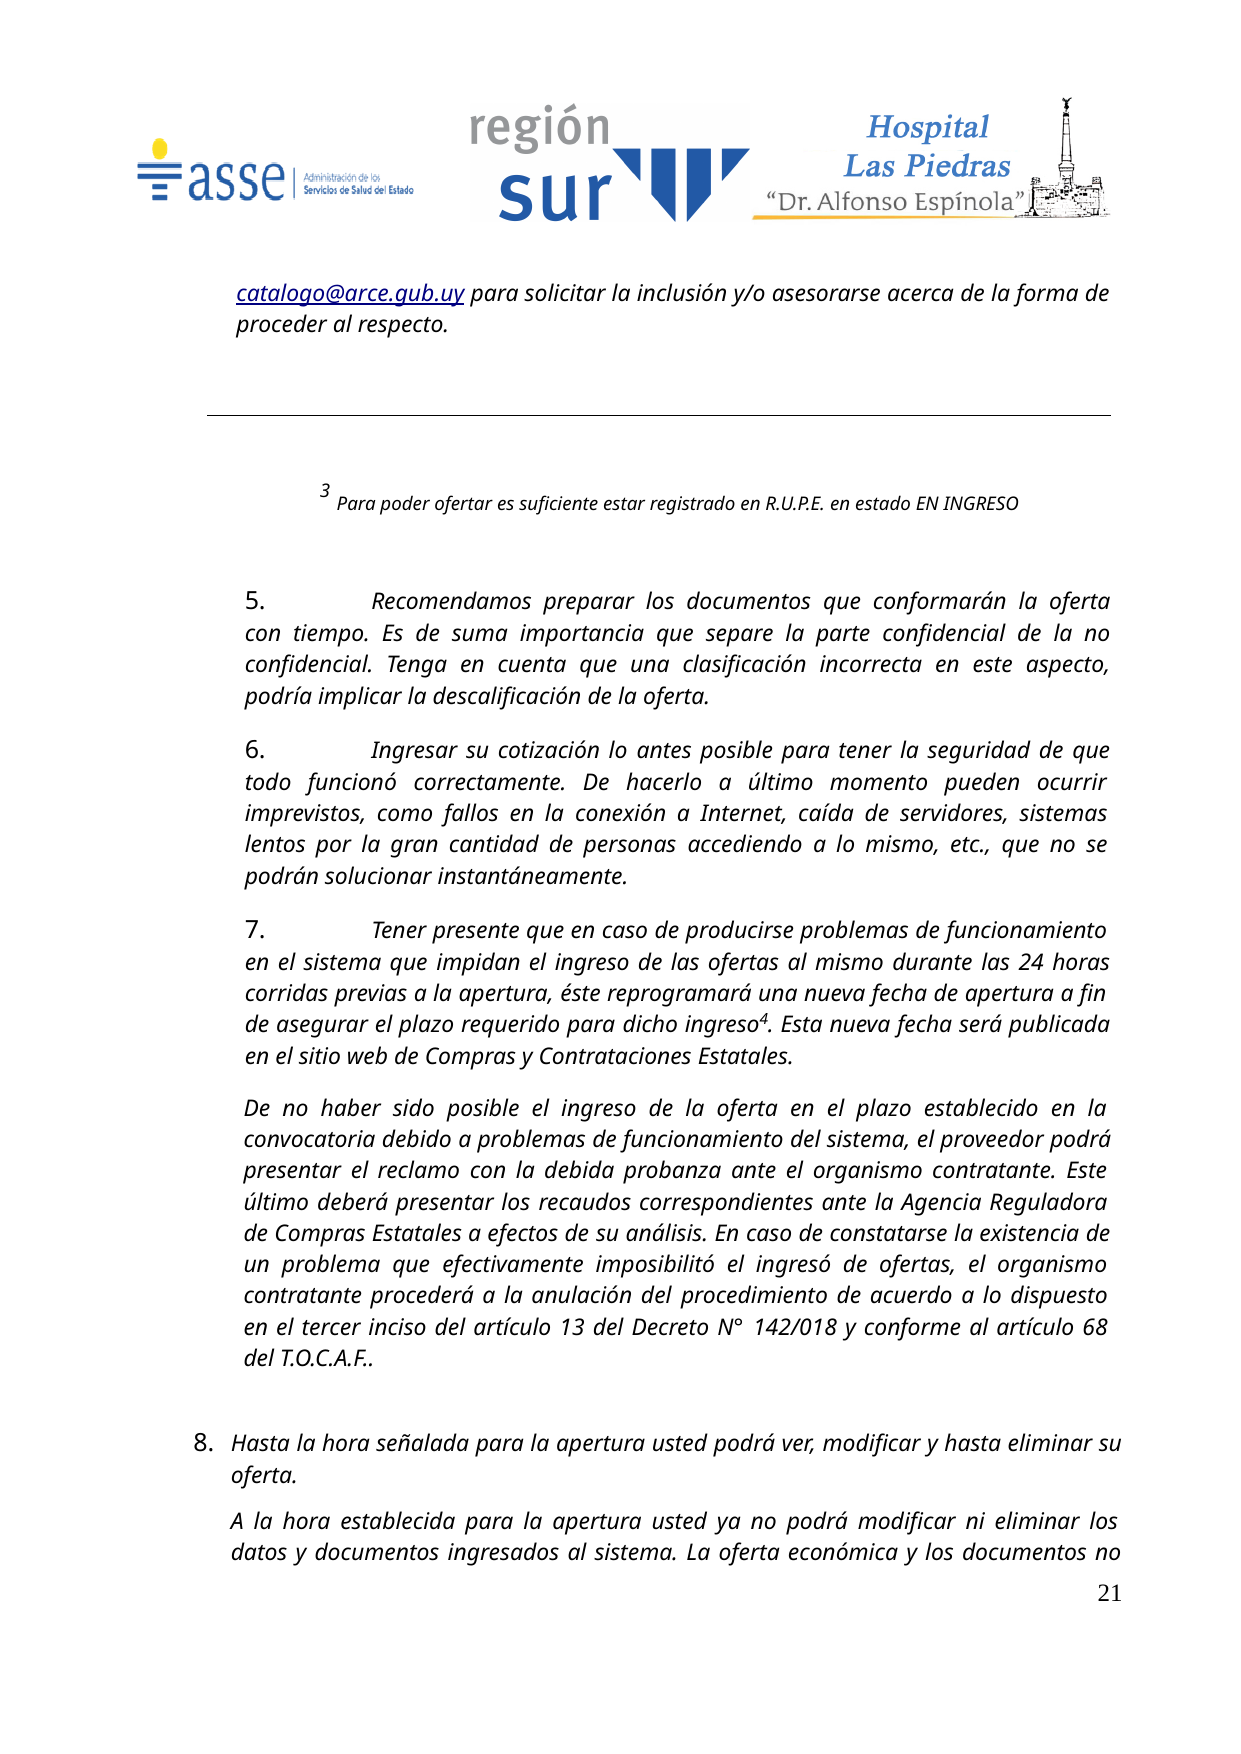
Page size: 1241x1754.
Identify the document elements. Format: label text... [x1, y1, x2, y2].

list Ingresar su cotización lo antes posible para tener la seguridad de que todo funcionó correctamente. De hacerlo a último momento pueden ocurrir imprevistos, como fallos en la conexión a Internet, caída de servidores, sistemas lentos por la gran cantidad de personas accediendo a lo mismo, etc., que no se podrán solucionar instantáneamente. [244, 732, 1111, 891]
list Hasta la hora señalada para la apertura usted podrá ver, modificar y hasta eliminar su oferta. [193, 1425, 1122, 1490]
picture [125, 87, 428, 229]
list Recomendamos preparar los documentos que conformarán la oferta con tiempo. Es de suma importancia que separe la parte confidencial de la no confidencial. Tenga en cuenta que una clasificación incorrecta en este aspecto, podría implicar la descalificación de la oferta. [244, 583, 1111, 711]
list 3 Para poder ofertar es suficiente estar registrado en R.U.P.E. en estado EN INGRESO [319, 473, 1111, 516]
text A la hora establecida para la apertura usted ya no podrá modificar ni eliminar los datos y documentos ingresados al sistema. La oferta económica y los documentos no [231, 1505, 1122, 1567]
picture [751, 93, 1111, 229]
list Tener presente que en caso de producirse problemas de funcionamiento en el sistema que impidan el ingreso de las ofertas al mismo durante las 24 horas corridas previas a la apertura, éste reprogramará una nueva fecha de apertura a fin de asegurar el plazo requerido para dicho ingreso4. Esta nueva fecha será publicada en el sitio web de Compras y Contrataciones Estatales. [244, 912, 1110, 1071]
list catalogo@arce.gub.uy para solicitar la inclusión y/o asesorarse acerca de la forma de proceder al respecto. [236, 277, 1110, 339]
picture [470, 103, 750, 222]
text De no haber sido posible el ingreso de la oferta en el plazo establecido en la convocatoria debido a problemas de funcionamiento del sistema, el proveedor podrá presentar el reclamo con la debida probanza ante el organismo contratante. Este último deberá presentar los recaudos correspondientes ante la Agencia Reguladora de Compras Estatales a efectos de su análisis. En caso de constatarse la existencia de un problema que efectivamente imposibilitó el ingresó de ofertas, el organismo contratante procederá a la anulación del procedimiento de acuerdo a lo dispuesto en el tercer inciso del artículo 13 del Decreto N° 142/018 y conforme al artículo 68 del T.O.C.A.F.. [243, 1092, 1111, 1373]
